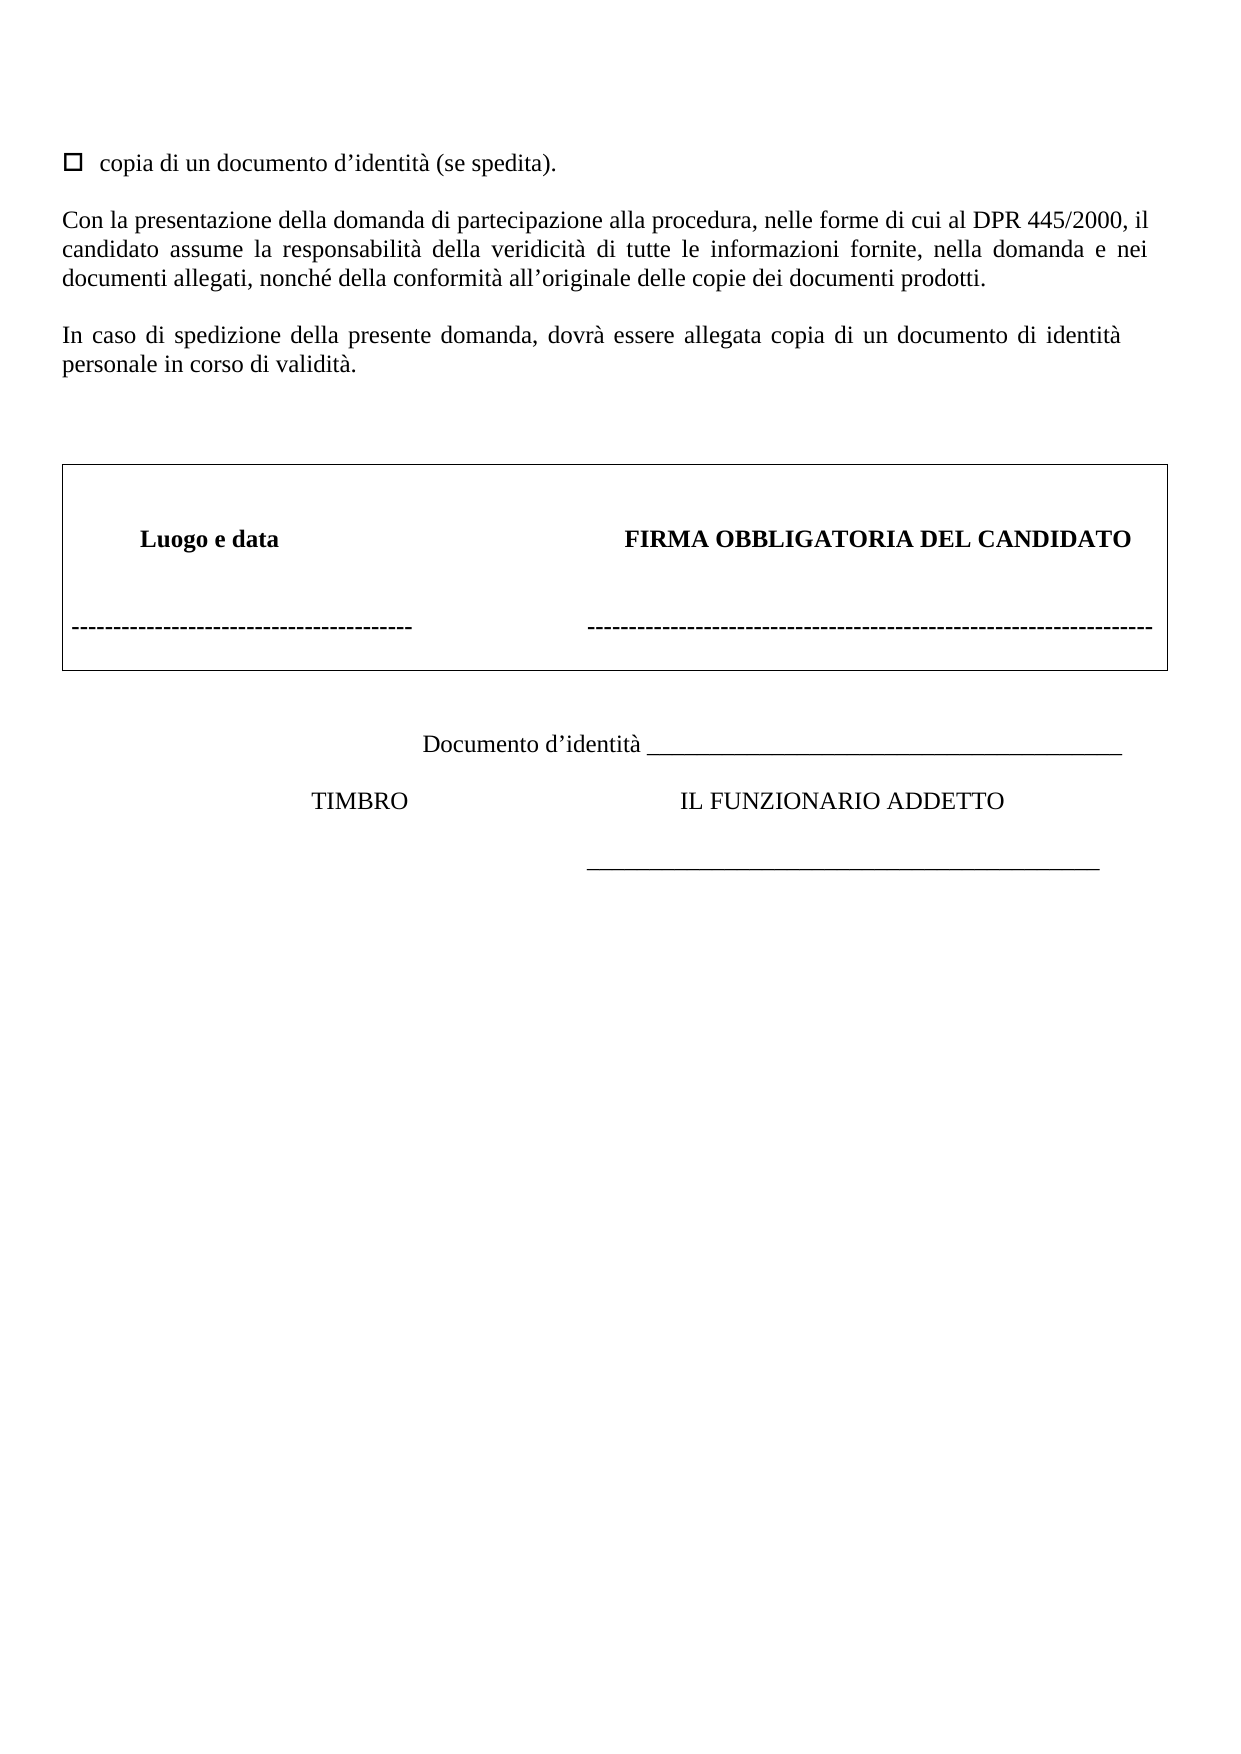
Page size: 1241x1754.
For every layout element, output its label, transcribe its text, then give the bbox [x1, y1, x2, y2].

text Documento d’identità ______________________________________ [118, 729, 1122, 758]
list copia di un documento d’identità (se spedita). [118, 148, 1149, 176]
text In caso di spedizione della presente domanda, dovrà essere allegata copia di un documento di identità personale in corso di validità. [62, 320, 1122, 378]
text Con la presentazione della domanda di partecipazione alla procedura, nelle forme di cui al DPR 445/2000, il candidato assume la responsabilità della veridicità di tutte le informazioni fornite, nella domanda e nei documenti allegati, nonché della conformità all’originale delle copie dei documenti prodotti. [62, 205, 1149, 291]
text ----------------------------------------- -------------------------------------------------------------------- [63, 608, 1167, 639]
text TIMBRO IL FUNZIONARIO ADDETTO [118, 786, 1122, 815]
text _________________________________________ [587, 844, 1122, 873]
text Luogo e data FIRMA OBBLIGATORIA DEL CANDIDATO [63, 521, 1167, 553]
